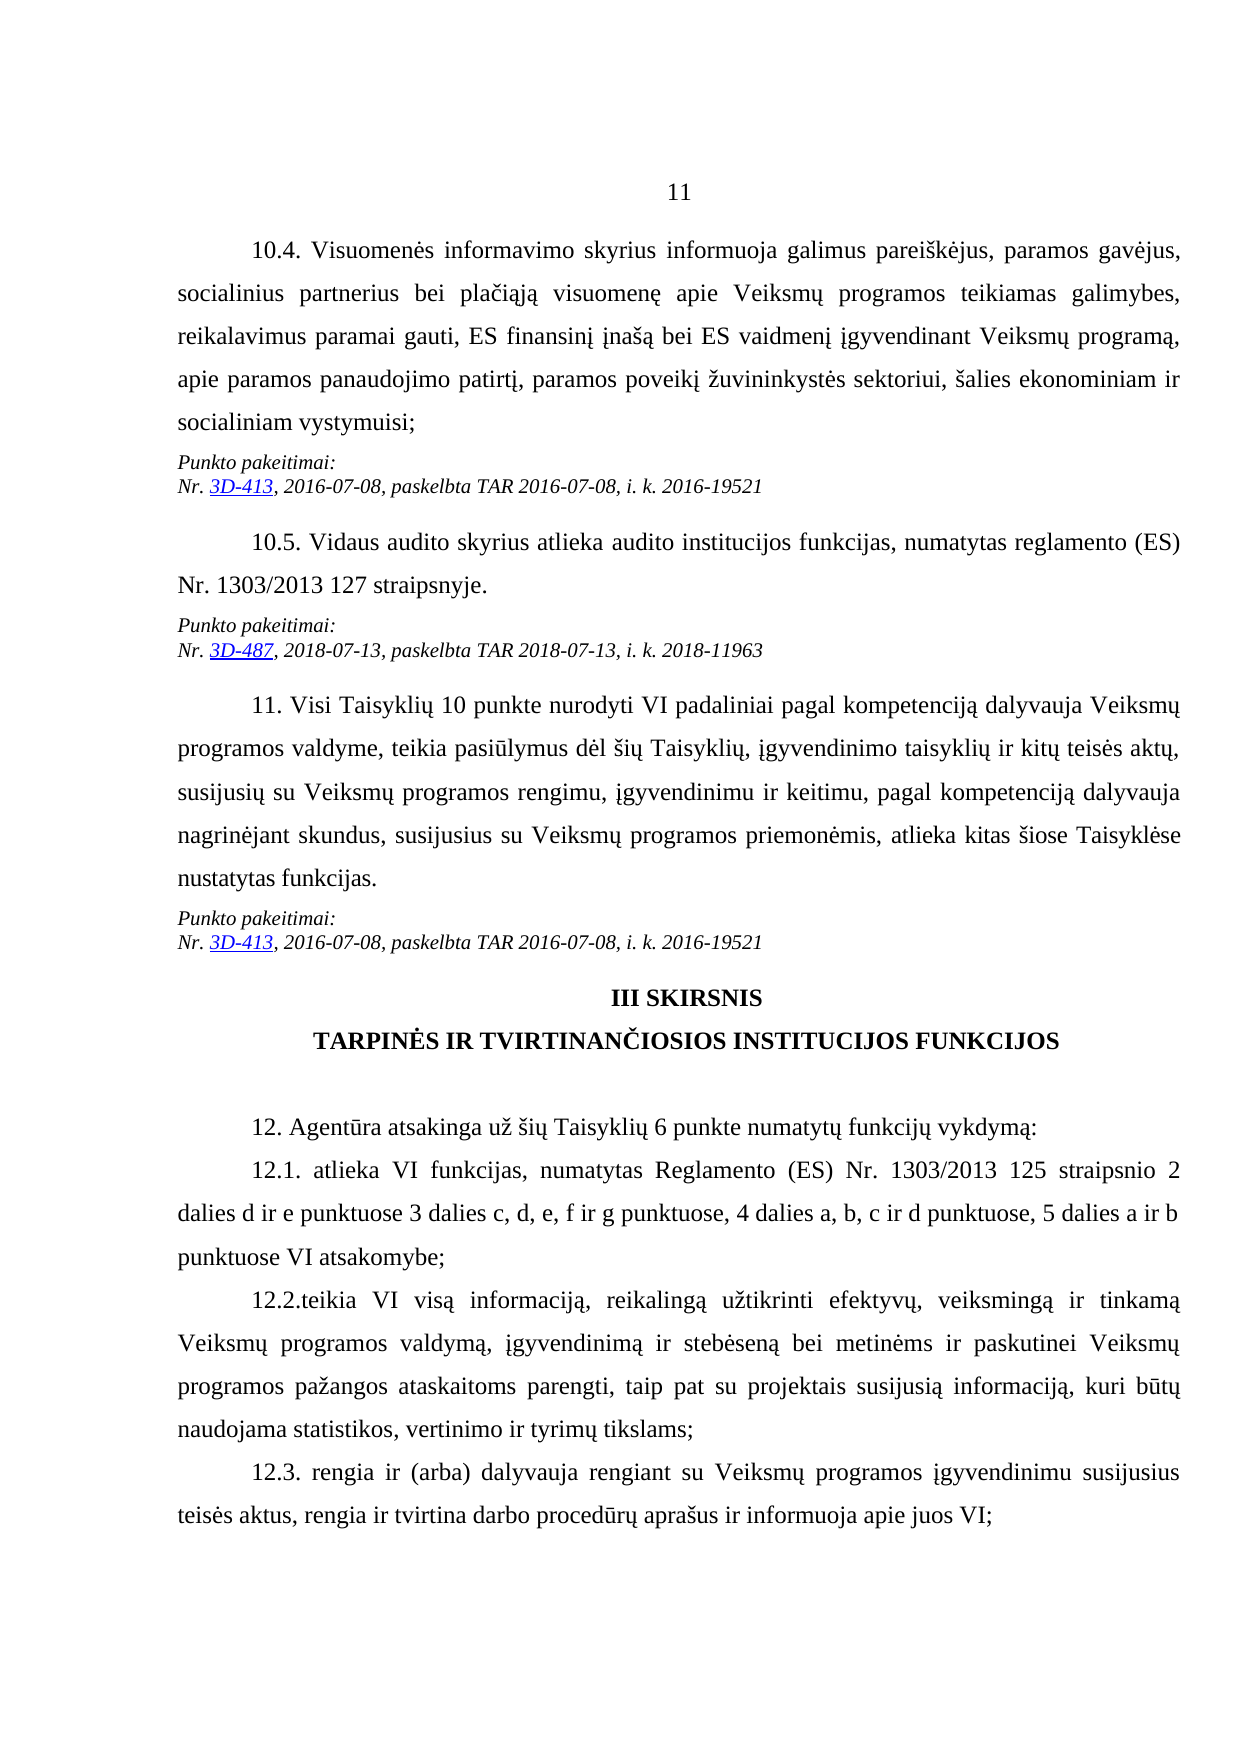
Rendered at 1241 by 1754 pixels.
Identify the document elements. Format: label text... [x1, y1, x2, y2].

text Nr. 3D-413, 2016-07-08, paskelbta TAR 2016-07-08, i. k. 2016-19521 [177, 474, 1181, 498]
text 12.1. atlieka VI funkcijas, numatytas Reglamento (ES) Nr. 1303/2013 125 straipsnio 2 dalies d ir e punktuose 3 dalies c, d, e, f ir g punktuose, 4 dalies a, b, c ir d punktuose, 5 dalies a ir b punktuose VI atsakomybe; [177, 1155, 1181, 1270]
text 10.5. Vidaus audito skyrius atlieka audito institucijos funkcijas, numatytas reglamento (ES) Nr. 1303/2013 127 straipsnyje. [177, 527, 1181, 599]
text Punkto pakeitimai: [177, 906, 1181, 930]
text TARPINĖS IR TVIRTINANČIOSIOS INSTITUCIJOS FUNKCIJOS [177, 1026, 1181, 1055]
text 12. Agentūra atsakinga už šių Taisyklių 6 punkte numatytų funkcijų vykdymą: [177, 1112, 1181, 1141]
text 12.3. rengia ir (arba) dalyvauja rengiant su Veiksmų programos įgyvendinimu susijusius teisės aktus, rengia ir tvirtina darbo procedūrų aprašus ir informuoja apie juos VI; [177, 1457, 1181, 1529]
text Punkto pakeitimai: [177, 450, 1181, 474]
text 11. Visi Taisyklių 10 punkte nurodyti VI padaliniai pagal kompetenciją dalyvauja Veiksmų programos valdyme, teikia pasiūlymus dėl šių Taisyklių, įgyvendinimo taisyklių ir kitų teisės aktų, susijusių su Veiksmų programos rengimu, įgyvendinimu ir keitimu, pagal kompetenciją dalyvauja nagrinėjant skundus, susijusius su Veiksmų programos priemonėmis, atlieka kitas šiose Taisyklėse nustatytas funkcijas. [177, 690, 1181, 892]
text Nr. 3D-487, 2018-07-13, paskelbta TAR 2018-07-13, i. k. 2018-11963 [177, 637, 1181, 662]
text 12.2.teikia VI visą informaciją, reikalingą užtikrinti efektyvų, veiksmingą ir tinkamą Veiksmų programos valdymą, įgyvendinimą ir stebėseną bei metinėms ir paskutinei Veiksmų programos pažangos ataskaitoms parengti, taip pat su projektais susijusią informaciją, kuri būtų naudojama statistikos, vertinimo ir tyrimų tikslams; [177, 1285, 1181, 1443]
text 10.4. Visuomenės informavimo skyrius informuoja galimus pareiškėjus, paramos gavėjus, socialinius partnerius bei plačiąją visuomenę apie Veiksmų programos teikiamas galimybes, reikalavimus paramai gauti, ES finansinį įnašą bei ES vaidmenį įgyvendinant Veiksmų programą, apie paramos panaudojimo patirtį, paramos poveikį žuvininkystės sektoriui, šalies ekonominiam ir socialiniam vystymuisi; [177, 235, 1181, 436]
text Nr. 3D-413, 2016-07-08, paskelbta TAR 2016-07-08, i. k. 2016-19521 [177, 930, 1181, 954]
text Punkto pakeitimai: [177, 613, 1181, 637]
text III SKIRSNIS [177, 983, 1181, 1012]
